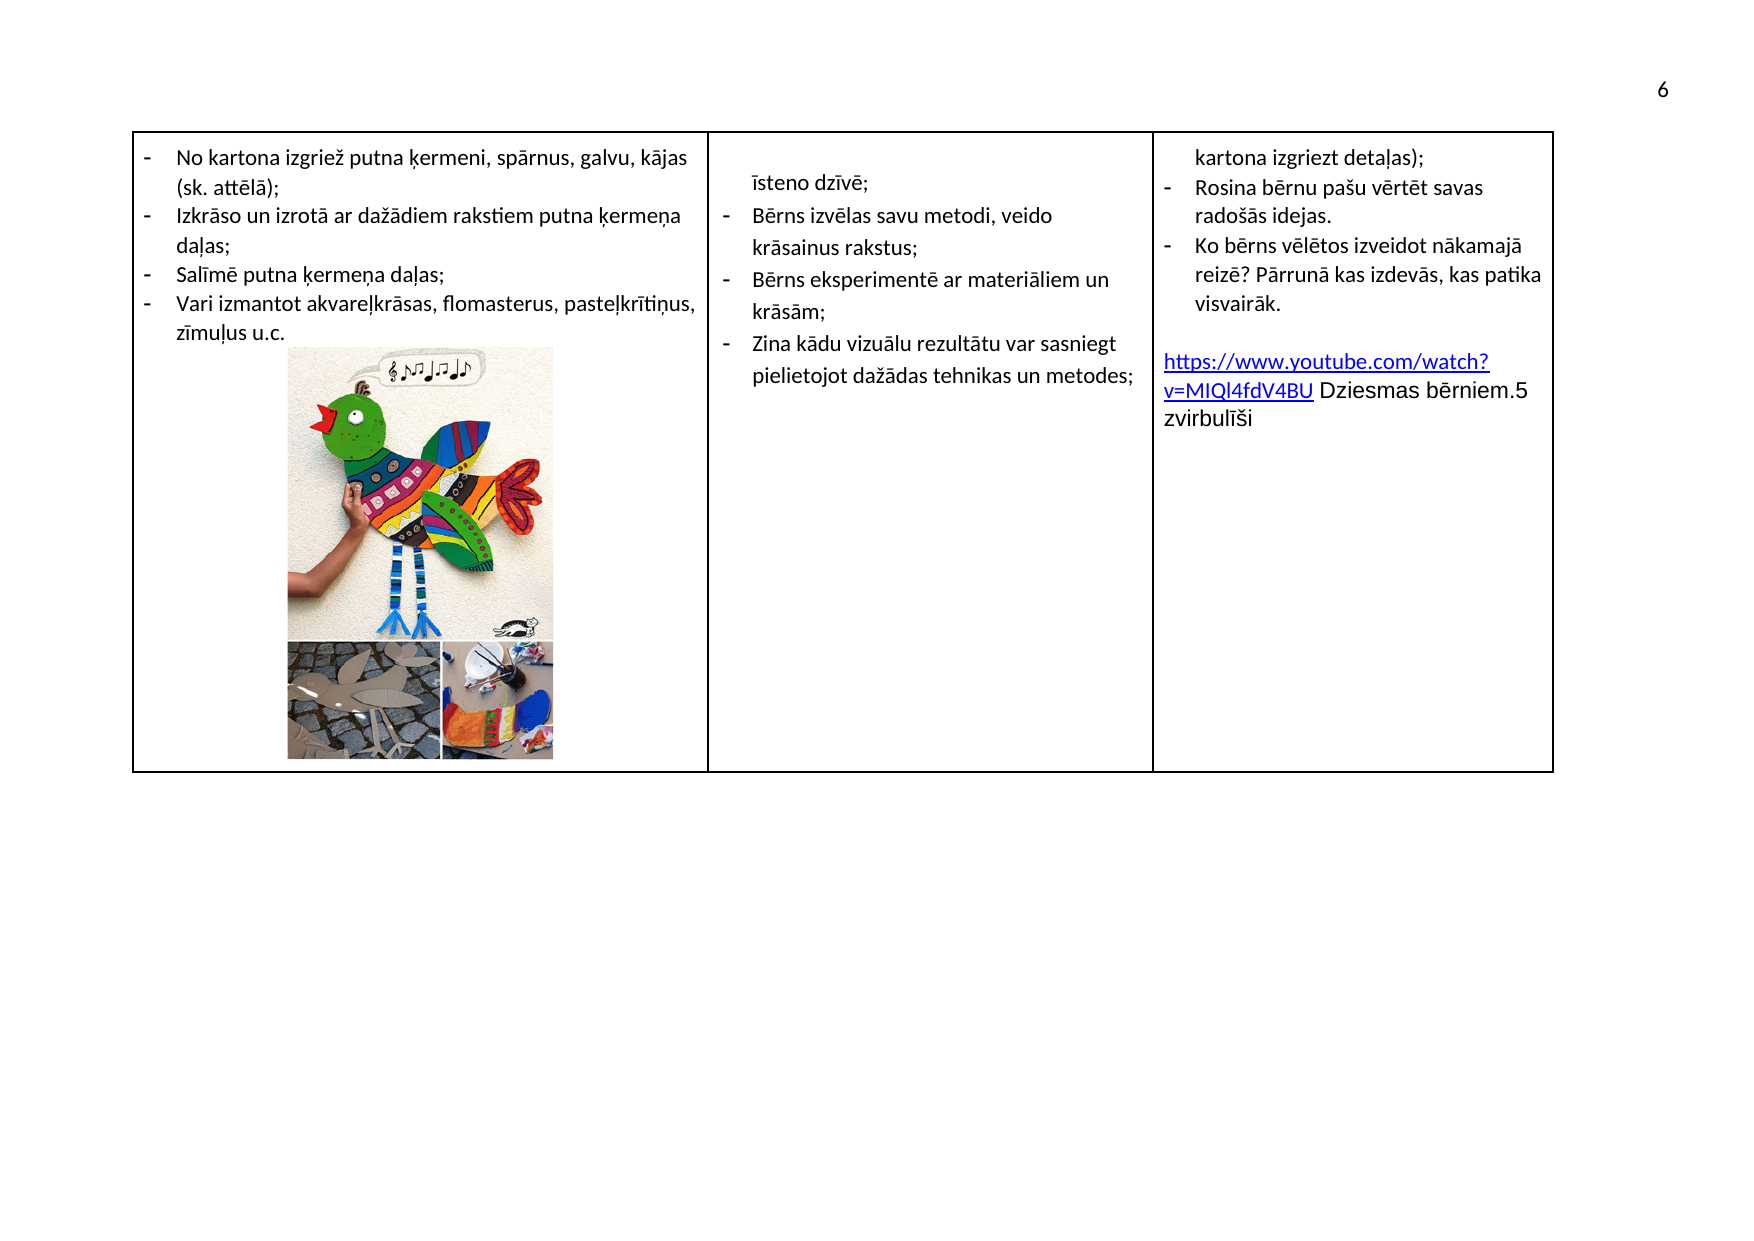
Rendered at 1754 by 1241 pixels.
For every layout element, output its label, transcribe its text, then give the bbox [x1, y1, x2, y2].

table_cell Kopā ar vecākiem sagatavojies darbam akvareļkrāsas, otas, ūdens trauku; No kartona izgriež putna ķermeni, spārnus, galvu, kājas (sk. attēlā); Izkrāso un izrotā ar dažādiem rakstiem putna ķermeņa daļas; Salīmē putna ķermeņa daļas; Vari izmantot akvareļkrāsas, flomasterus, pasteļkrītiņus, zīmuļus u.c. [134, 133, 707, 771]
table_cell īsteno dzīvē; Bērns izvēlas savu metodi, veido krāsainus rakstus; Bērns eksperimentē ar materiāliem un krāsām; Zina kādu vizuālu rezultātu var sasniegt pielietojot dažādas tehnikas un metodes; [709, 133, 1152, 771]
table_cell Piedalīties kopā ar bērnu darba realizēšanā (ar papīra nazi no kartona izgriezt detaļas); Rosina bērnu pašu vērtēt savas radošās idejas. Ko bērns vēlētos izveidot nākamajā reizē? Pārrunā kas izdevās, kas patika visvairāk. https://www.youtube.com/watch?v=MIQl4fdV4BU Dziesmas bērniem.5 zvirbulīši [1154, 133, 1552, 771]
